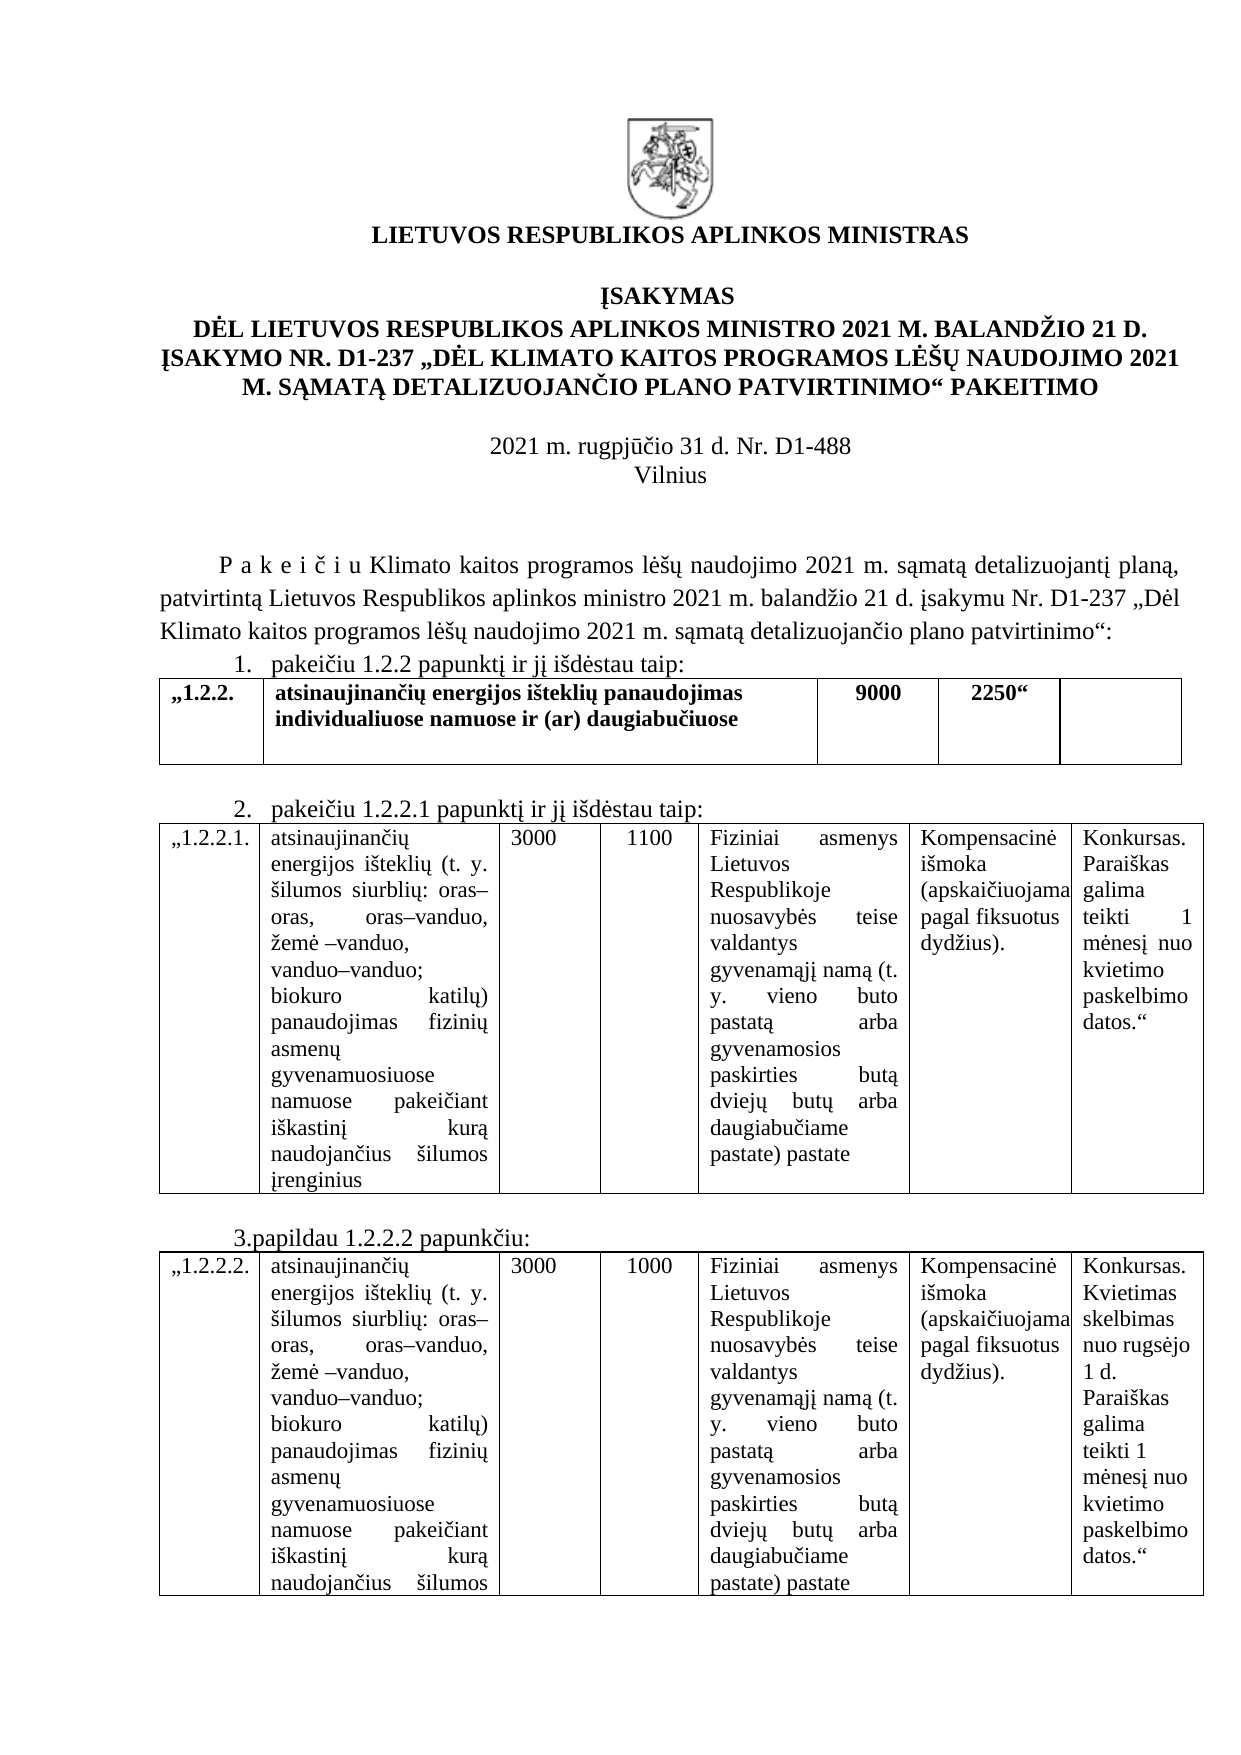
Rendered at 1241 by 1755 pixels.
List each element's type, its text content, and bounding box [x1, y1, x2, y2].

text 2021 m. rugpjūčio 31 d. Nr. D1-488 [159, 431, 1181, 460]
table_header Kompensacinė išmoka (apskaičiuojama pagal fiksuotus dydžius). [910, 824, 1071, 1193]
table_header „1.2.2.2. [160, 1253, 259, 1595]
table_header atsinaujinančių energijos išteklių panaudojimas individualiuose namuose ir (ar) daugiabučiuose [264, 679, 817, 764]
table_header 9000 [818, 679, 938, 764]
text 1. pakeičiu 1.2.2 papunktį ir jį išdėstau taip: [233, 649, 1193, 678]
table_header „1.2.2. [160, 679, 263, 764]
text DĖL LIETUVOS RESPUBLIKOS APLINKOS MINISTRO 2021 M. BALANDŽIO 21 D. ĮSAKYMO NR. D1-237 „DĖL KLIMATO KAITOS PROGRAMOS LĖŠŲ NAUDOJIMO 2021 M. SĄMATĄ DETALIZUOJANČIO PLANO PATVIRTINIMO“ PAKEITIMO [159, 314, 1181, 401]
table_header 1100 [601, 824, 698, 1193]
text LIETUVOS RESPUBLIKOS APLINKOS MINISTRAS [159, 220, 1181, 248]
table_header atsinaujinančių energijos išteklių (t. y. šilumos siurblių: oras–oras, oras–vanduo, žemė –vanduo, vanduo–vanduo; biokuro katilų) panaudojimas fizinių asmenų gyvenamuosiuose namuose pakeičiant iškastinį kurą naudojančius šilumos įrenginius [260, 824, 499, 1193]
table_header Kompensacinė išmoka (apskaičiuojama pagal fiksuotus dydžius). [910, 1253, 1071, 1595]
table_header 2250“ [939, 679, 1059, 764]
text ĮSAKYMAS [159, 281, 1181, 310]
table_header Konkursas. Kvietimas skelbimas nuo rugsėjo 1 d. Paraiškas galima teikti 1 mėnesį nuo kvietimo paskelbimo datos.“ [1072, 1253, 1203, 1595]
table_header 3000 [500, 824, 600, 1193]
table_header 3000 [500, 1253, 600, 1595]
table_header Konkursas. Paraiškas galima teikti 1 mėnesį nuo kvietimo paskelbimo datos.“ [1072, 824, 1203, 1193]
table_header 1000 [601, 1253, 698, 1595]
table_header Fiziniai asmenys Lietuvos Respublikoje nuosavybės teise valdantys gyvenamąjį namą (t. y. vieno buto pastatą arba gyvenamosios paskirties butą dviejų butų arba daugiabučiame pastate) pastate [699, 824, 909, 1193]
text 3.papildau 1.2.2.2 papunkčiu: [159, 1223, 1193, 1251]
text P a k e i č i u Klimato kaitos programos lėšų naudojimo 2021 m. sąmatą detalizuojantį planą, patvirtintą Lietuvos Respublikos aplinkos ministro 2021 m. balandžio 21 d. įsakymu Nr. D1-237 „Dėl Klimato kaitos programos lėšų naudojimo 2021 m. sąmatą detalizuojančio plano patvirtinimo“: [159, 550, 1181, 645]
table_header atsinaujinančių energijos išteklių (t. y. šilumos siurblių: oras–oras, oras–vanduo, žemė –vanduo, vanduo–vanduo; biokuro katilų) panaudojimas fizinių asmenų gyvenamuosiuose namuose pakeičiant iškastinį kurą naudojančius šilumos [260, 1253, 499, 1595]
text 2. pakeičiu 1.2.2.1 papunktį ir jį išdėstau taip: [233, 794, 1193, 823]
table_header „1.2.2.1. [160, 824, 259, 1193]
table_header Fiziniai asmenys Lietuvos Respublikoje nuosavybės teise valdantys gyvenamąjį namą (t. y. vieno buto pastatą arba gyvenamosios paskirties butą dviejų butų arba daugiabučiame pastate) pastate [699, 1253, 909, 1595]
text Vilnius [159, 460, 1181, 517]
table_header [1061, 679, 1181, 764]
